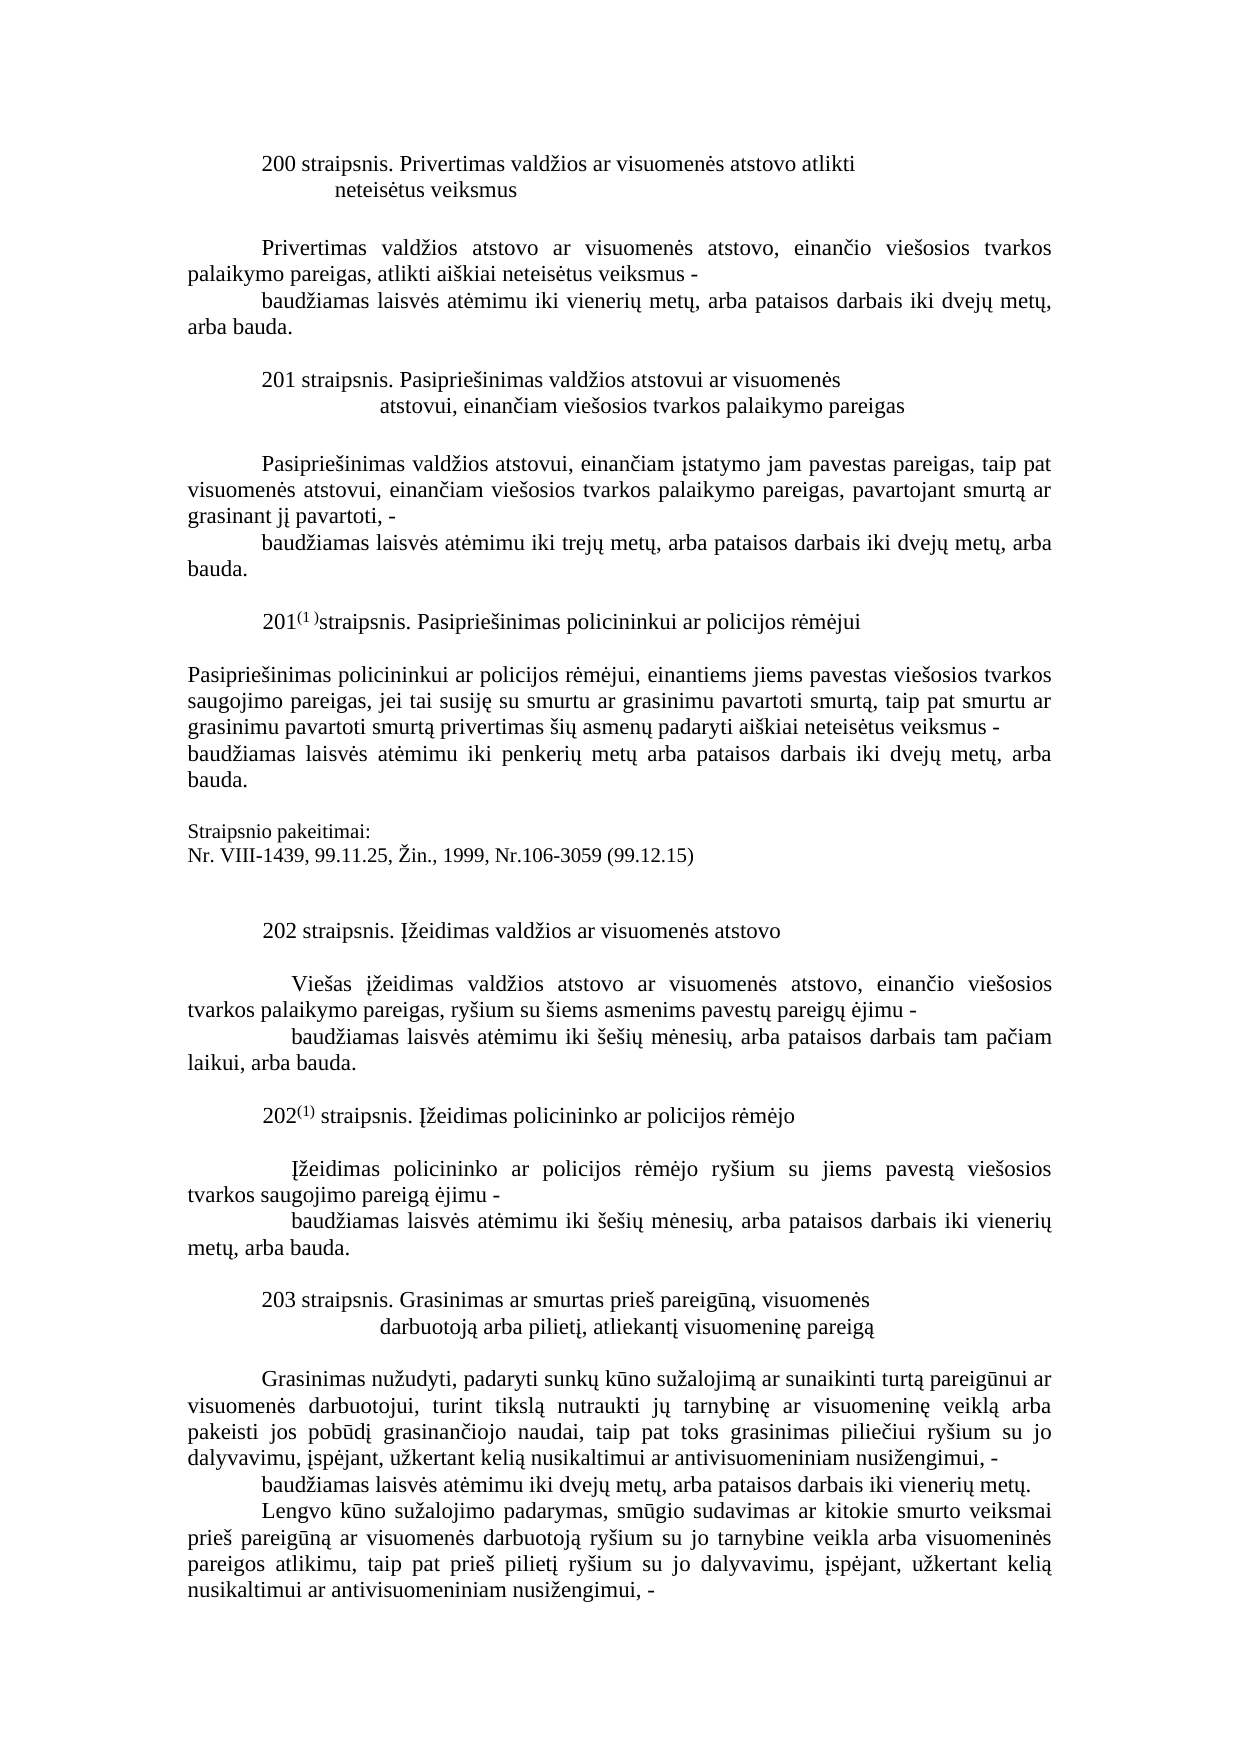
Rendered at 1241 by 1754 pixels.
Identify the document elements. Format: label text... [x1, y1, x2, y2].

text baudžiamas laisvės atėmimu iki vienerių metų, arba pataisos darbais iki dvejų metų, arba bauda. [187, 287, 1053, 339]
text baudžiamas laisvės atėmimu iki penkerių metų arba pataisos darbais iki dvejų metų, arba bauda. [187, 740, 1053, 792]
text 201 straipsnis. Pasipriešinimas valdžios atstovui ar visuomenės [261, 366, 1053, 392]
text Straipsnio pakeitimai: [187, 819, 1053, 843]
text baudžiamas laisvės atėmimu iki trejų metų, arba pataisos darbais iki dvejų metų, arba bauda. [187, 529, 1053, 582]
text 201(1 )straipsnis. Pasipriešinimas policininkui ar policijos rėmėjui [187, 608, 1053, 634]
text atstovui, einančiam viešosios tvarkos palaikymo pareigas [261, 392, 1053, 418]
text Lengvo kūno sužalojimo padarymas, smūgio sudavimas ar kitokie smurto veiksmai prieš pareigūną ar visuomenės darbuotoją ryšium su jo tarnybine veikla arba visuomeninės pareigos atlikimu, taip pat prieš pilietį ryšium su jo dalyvavimu, įspėjant, užkertant kelią nusikaltimui ar antivisuomeniniam nusižengimui, - [187, 1497, 1053, 1603]
text neteisėtus veiksmus [261, 176, 1053, 203]
text Pasipriešinimas policininkui ar policijos rėmėjui, einantiems jiems pavestas viešosios tvarkos saugojimo pareigas, jei tai susiję su smurtu ar grasinimu pavartoti smurtą, taip pat smurtu ar grasinimu pavartoti smurtą privertimas šių asmenų padaryti aiškiai neteisėtus veiksmus - [187, 661, 1053, 740]
text baudžiamas laisvės atėmimu iki dvejų metų, arba pataisos darbais iki vienerių metų. [187, 1471, 1053, 1497]
text baudžiamas laisvės atėmimu iki šešių mėnesių, arba pataisos darbais iki vienerių metų, arba bauda. [187, 1207, 1053, 1260]
text darbuotoją arba pilietį, atliekantį visuomeninę pareigą [261, 1313, 1053, 1339]
text baudžiamas laisvės atėmimu iki šešių mėnesių, arba pataisos darbais tam pačiam laikui, arba bauda. [187, 1023, 1053, 1076]
text Privertimas valdžios atstovo ar visuomenės atstovo, einančio viešosios tvarkos palaikymo pareigas, atlikti aiškiai neteisėtus veiksmus - [187, 234, 1053, 287]
text 203 straipsnis. Grasinimas ar smurtas prieš pareigūną, visuomenės [261, 1286, 1053, 1313]
text Pasipriešinimas valdžios atstovui, einančiam įstatymo jam pavestas pareigas, taip pat visuomenės atstovui, einančiam viešosios tvarkos palaikymo pareigas, pavartojant smurtą ar grasinant jį pavartoti, - [187, 450, 1053, 529]
text 202(1) straipsnis. Įžeidimas policininko ar policijos rėmėjo [187, 1102, 1053, 1128]
text Viešas įžeidimas valdžios atstovo ar visuomenės atstovo, einančio viešosios tvarkos palaikymo pareigas, ryšium su šiems asmenims pavestų pareigų ėjimu - [187, 970, 1053, 1023]
text Grasinimas nužudyti, padaryti sunkų kūno sužalojimą ar sunaikinti turtą pareigūnui ar visuomenės darbuotojui, turint tikslą nutraukti jų tarnybinę ar visuomeninę veiklą arba pakeisti jos pobūdį grasinančiojo naudai, taip pat toks grasinimas piliečiui ryšium su jo dalyvavimu, įspėjant, užkertant kelią nusikaltimui ar antivisuomeniniam nusižengimui, - [187, 1365, 1053, 1471]
text 200 straipsnis. Privertimas valdžios ar visuomenės atstovo atlikti [261, 150, 1053, 176]
text Įžeidimas policininko ar policijos rėmėjo ryšium su jiems pavestą viešosios tvarkos saugojimo pareigą ėjimu - [187, 1154, 1053, 1207]
text Nr. VIII-1439, 99.11.25, Žin., 1999, Nr.106-3059 (99.12.15) [187, 843, 1053, 867]
text 202 straipsnis. Įžeidimas valdžios ar visuomenės atstovo [187, 917, 1053, 944]
